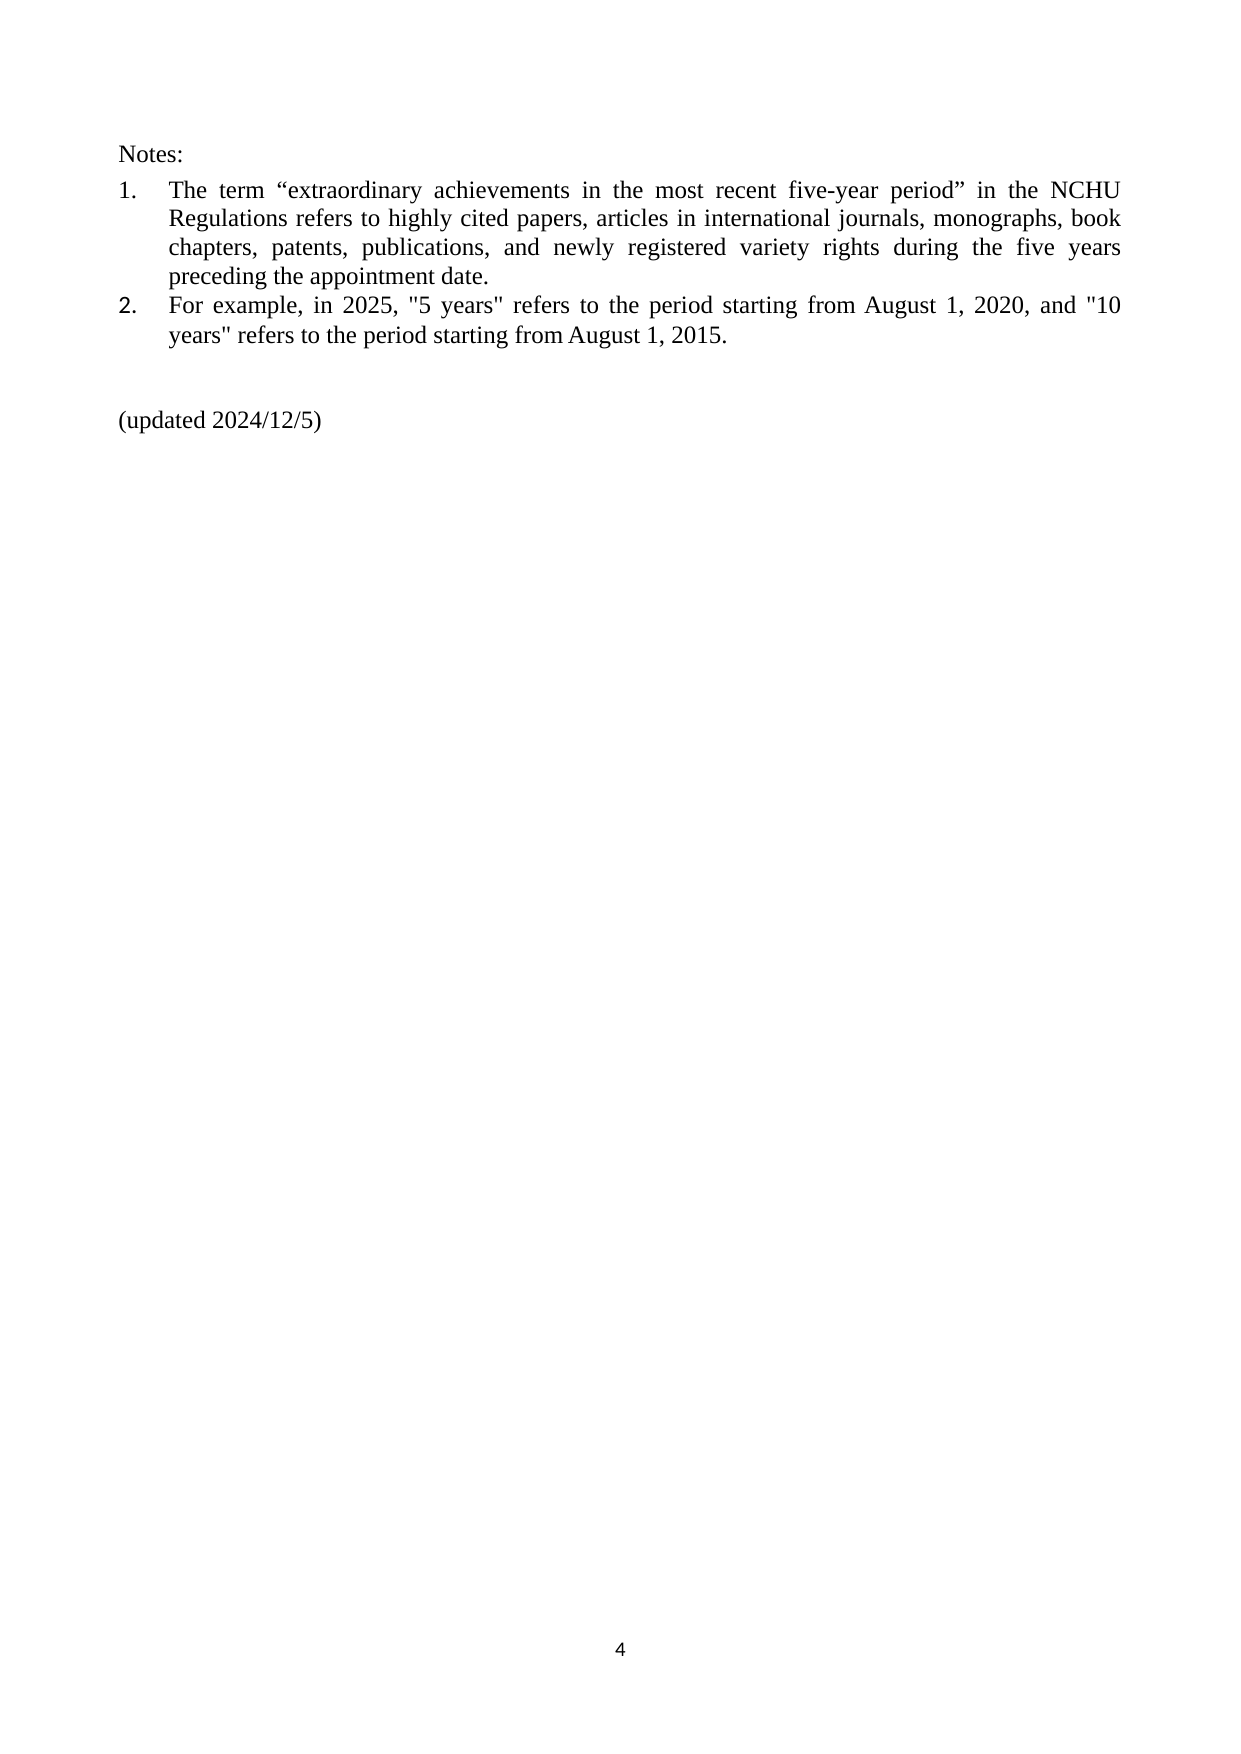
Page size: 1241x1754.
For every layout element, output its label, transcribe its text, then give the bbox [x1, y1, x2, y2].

list The term “extraordinary achievements in the most recent five-year period” in the NCHU Regulations refers to highly cited papers, articles in international journals, monographs, book chapters, patents, publications, and newly registered variety rights during the five years preceding the appointment date. [118, 175, 1122, 290]
list For example, in 2025, "5 years" refers to the period starting from August 1, 2020, and "10 years" refers to the period starting from August 1, 2015. [118, 290, 1122, 349]
text Notes: [118, 112, 1122, 175]
text (updated 2024/12/5) [118, 378, 1122, 440]
